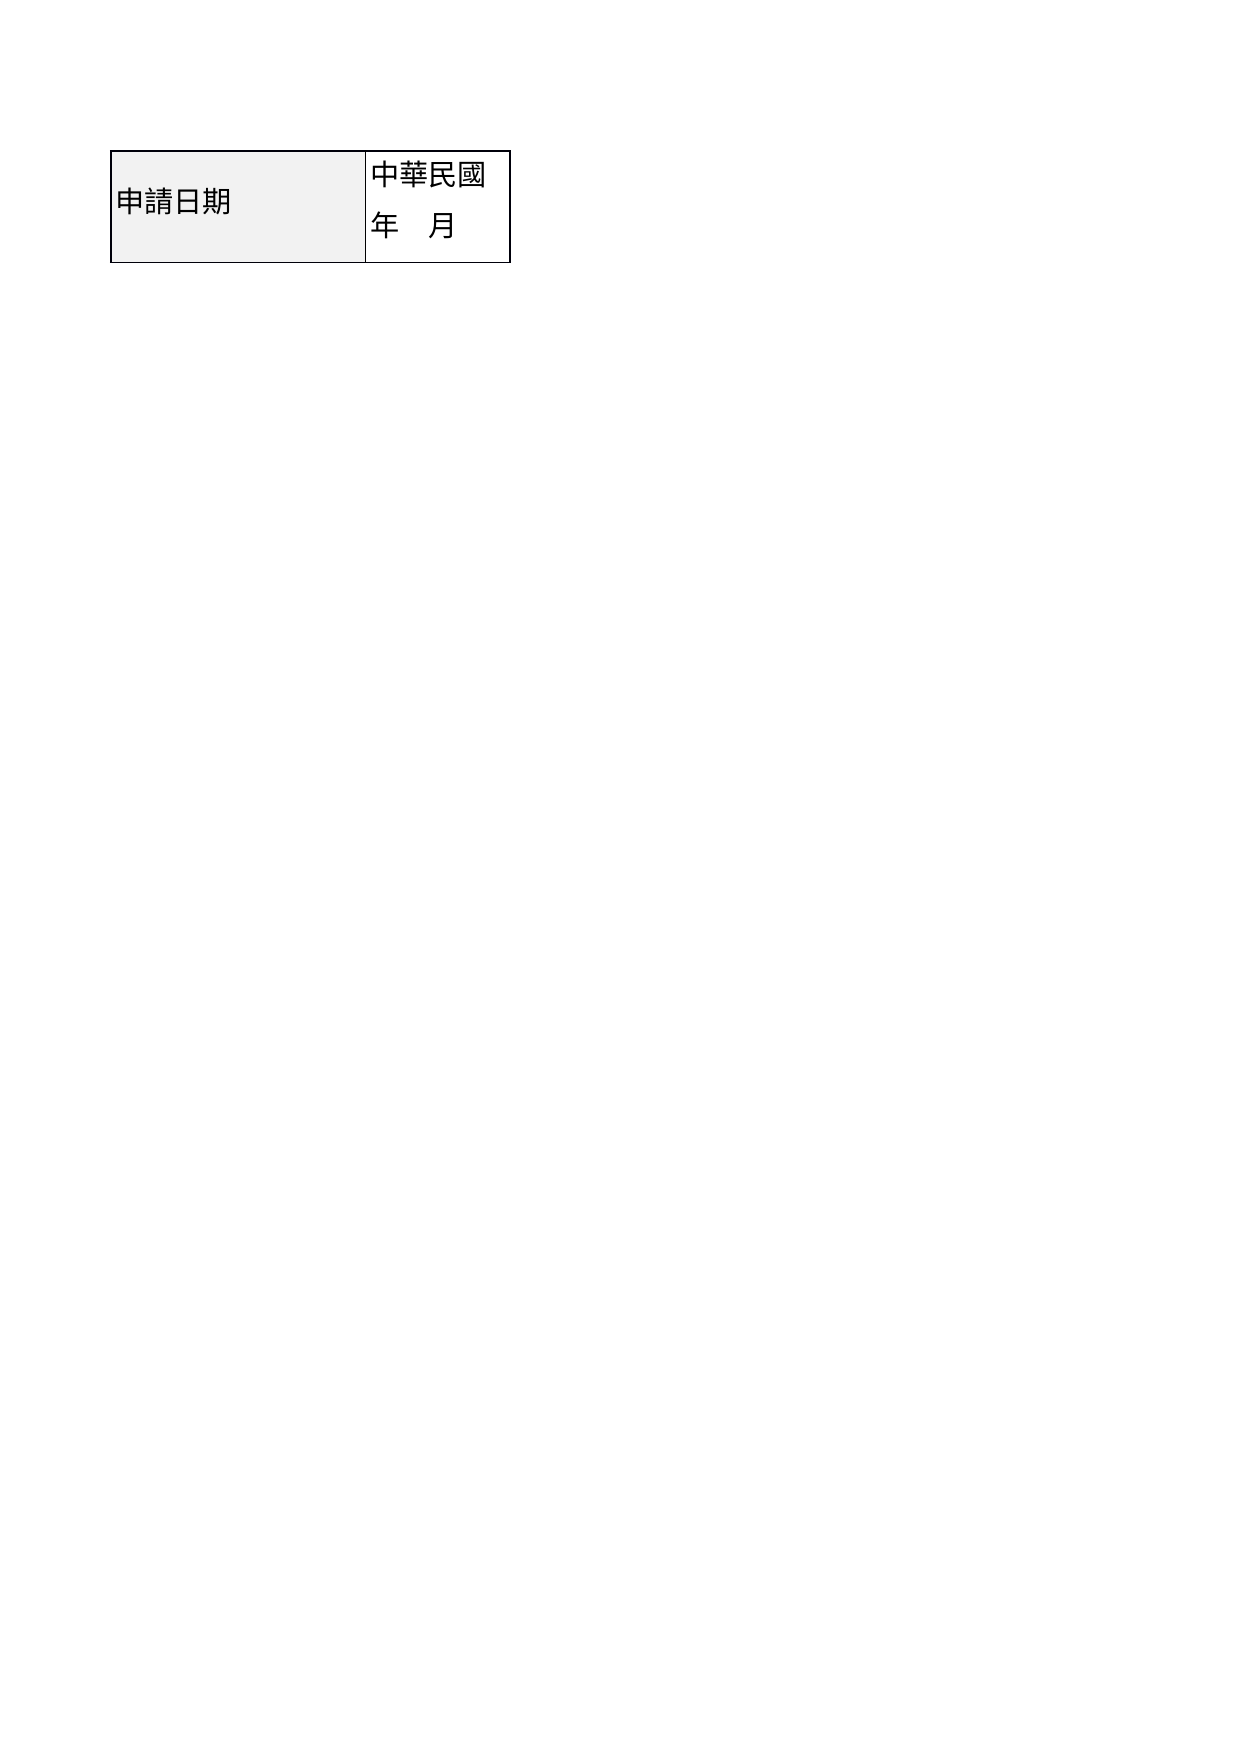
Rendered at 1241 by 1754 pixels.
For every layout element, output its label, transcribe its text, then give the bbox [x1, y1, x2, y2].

table_cell 中華民國 年 月 日 [366, 152, 509, 262]
table_cell 申請日期 [112, 152, 365, 262]
